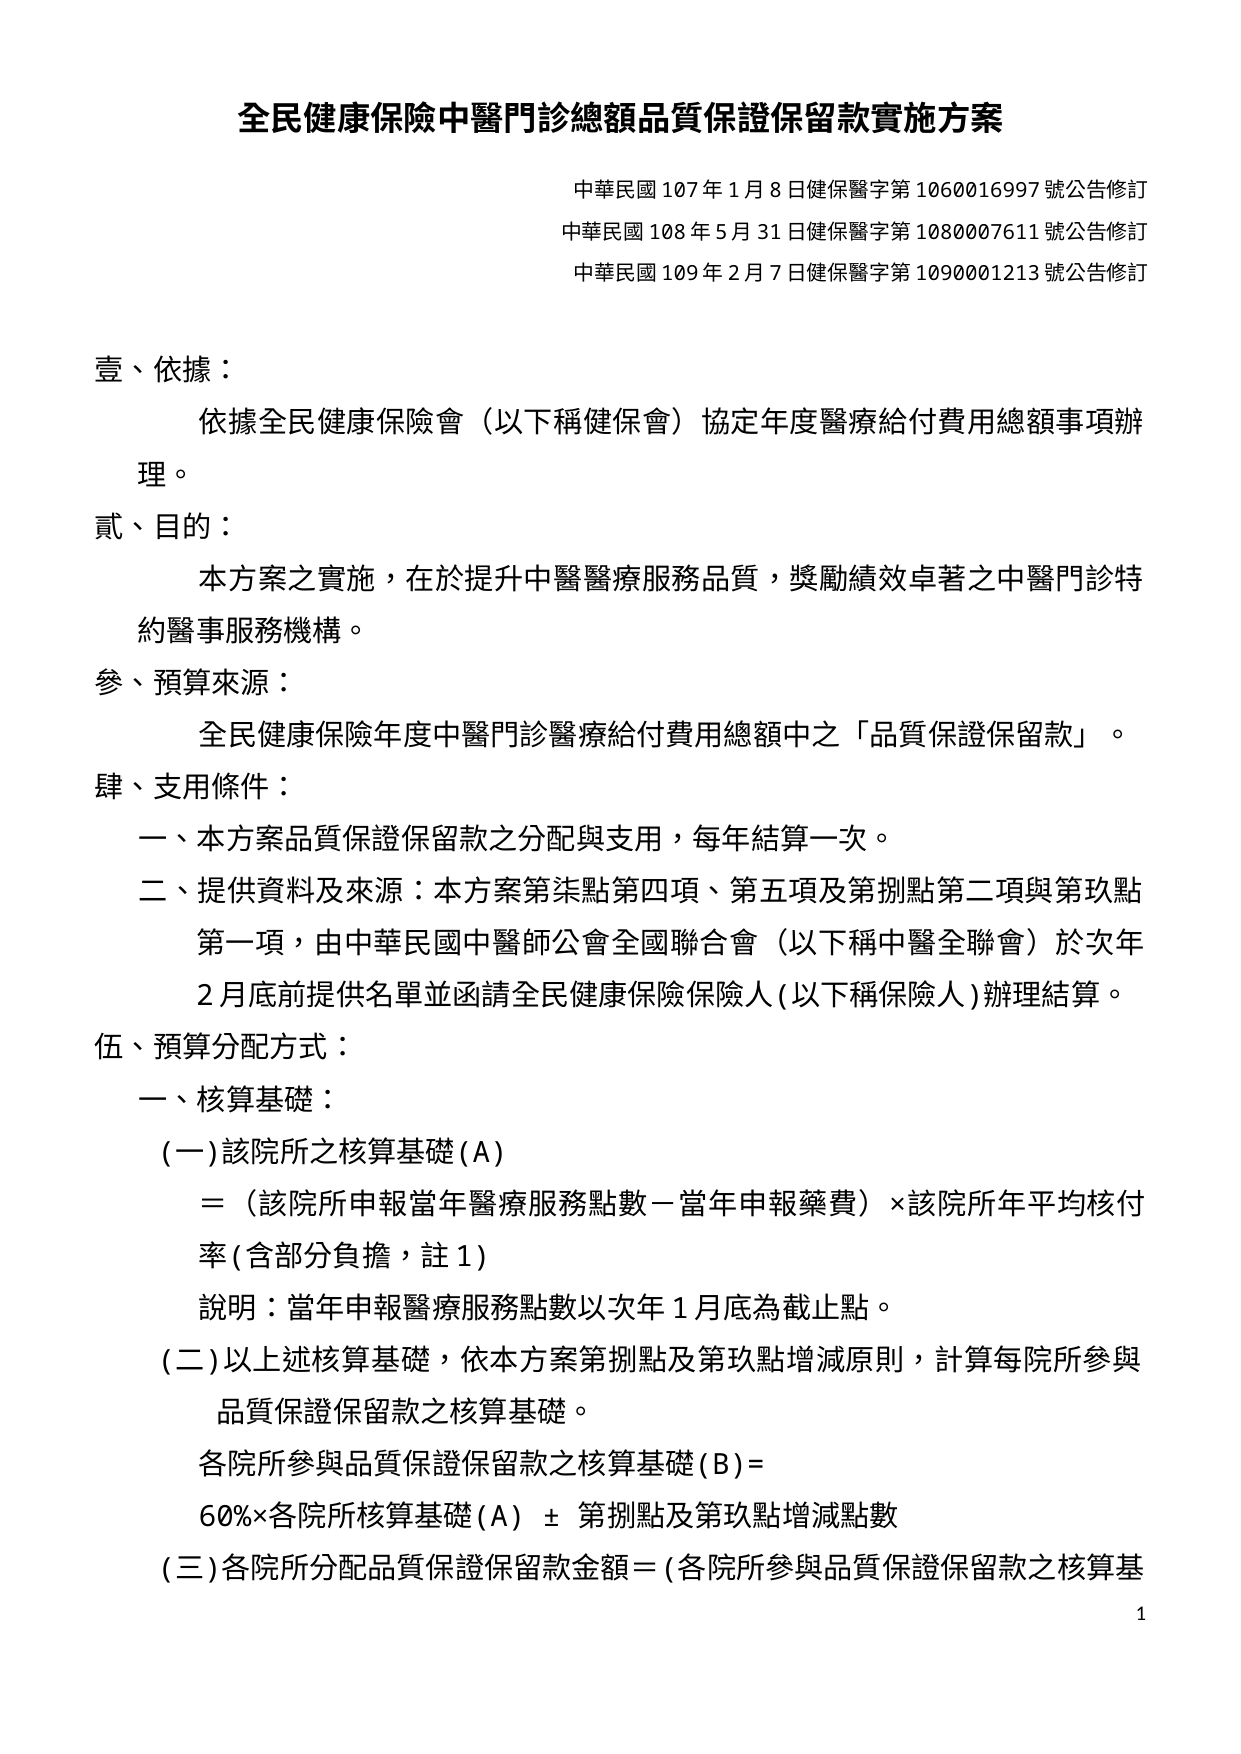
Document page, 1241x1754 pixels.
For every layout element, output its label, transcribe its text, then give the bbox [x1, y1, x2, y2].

text 60%×各院所核算基礎(A) ± 第捌點及第玖點增減點數 [198, 1485, 1146, 1537]
text 伍、預算分配方式： [94, 1016, 1146, 1068]
text (一)該院所之核算基礎(A) [157, 1120, 1146, 1172]
text 參、預算來源： [94, 652, 1146, 704]
text 全民健康保險中醫門診總額品質保證保留款實施方案 [94, 94, 1146, 140]
text 中華民國108年5月31日健保醫字第1080007611號公告修訂 [94, 206, 1148, 247]
text ＝（該院所申報當年醫療服務點數－當年申報藥費）×該院所年平均核付率(含部分負擔，註1) [198, 1172, 1146, 1277]
text 肆、支用條件： [94, 756, 1146, 808]
text 貳、目的： [94, 495, 1146, 547]
text 依據全民健康保險會（以下稱健保會）協定年度醫療給付費用總額事項辦理。 [137, 391, 1146, 495]
text 中華民國107年1月8日健保醫字第1060016997號公告修訂 [94, 164, 1148, 206]
text (三)各院所分配品質保證保留款金額＝(各院所參與品質保證保留款之核算基 [157, 1537, 1146, 1589]
text 中華民國109年2月7日健保醫字第1090001213號公告修訂 [94, 247, 1148, 289]
text 一、核算基礎： [138, 1068, 1146, 1120]
text 一、本方案品質保證保留款之分配與支用，每年結算一次。 [138, 808, 1146, 860]
text 說明：當年申報醫療服務點數以次年1月底為截止點。 [198, 1277, 1146, 1329]
text 各院所參與品質保證保留款之核算基礎(B)= [198, 1433, 1146, 1485]
text (二)以上述核算基礎，依本方案第捌點及第玖點增減原則，計算每院所參與品質保證保留款之核算基礎。 [157, 1329, 1146, 1433]
text 本方案之實施，在於提升中醫醫療服務品質，獎勵績效卓著之中醫門診特約醫事服務機構。 [137, 547, 1146, 652]
text 壹、依據： [94, 339, 1146, 391]
text 全民健康保險年度中醫門診醫療給付費用總額中之「品質保證保留款」。 [137, 704, 1146, 756]
text 二、提供資料及來源：本方案第柒點第四項、第五項及第捌點第二項與第玖點第一項，由中華民國中醫師公會全國聯合會（以下稱中醫全聯會）於次年2月底前提供名單並函請全民健康保險保險人(以下稱保險人)辦理結算。 [138, 860, 1146, 1016]
